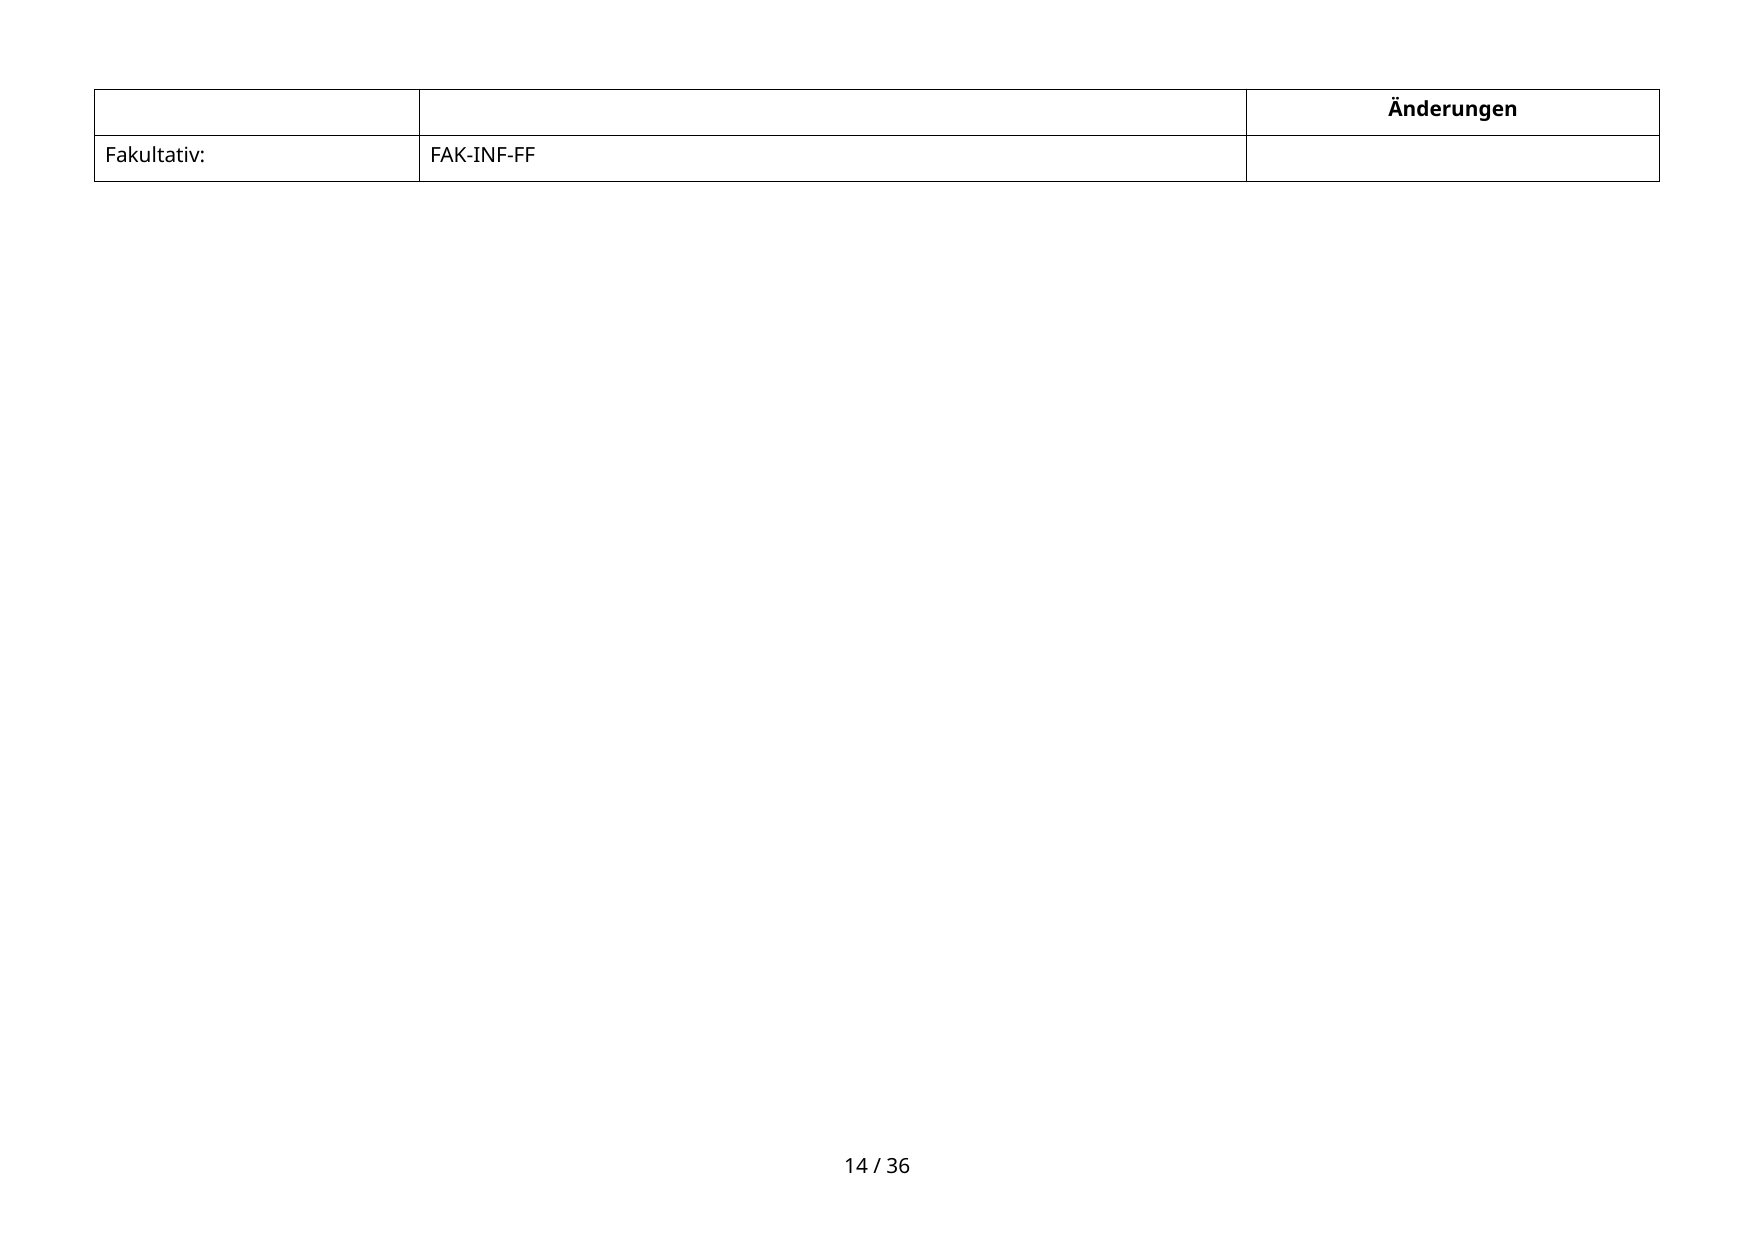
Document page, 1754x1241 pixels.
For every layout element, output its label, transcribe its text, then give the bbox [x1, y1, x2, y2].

table_cell FAK-INF-FF [420, 136, 1246, 181]
table_cell [1247, 136, 1659, 181]
table_header [95, 90, 419, 134]
table_header [420, 90, 1246, 134]
table_header Änderungen [1247, 90, 1659, 134]
table_cell Fakultativ: [95, 136, 419, 181]
